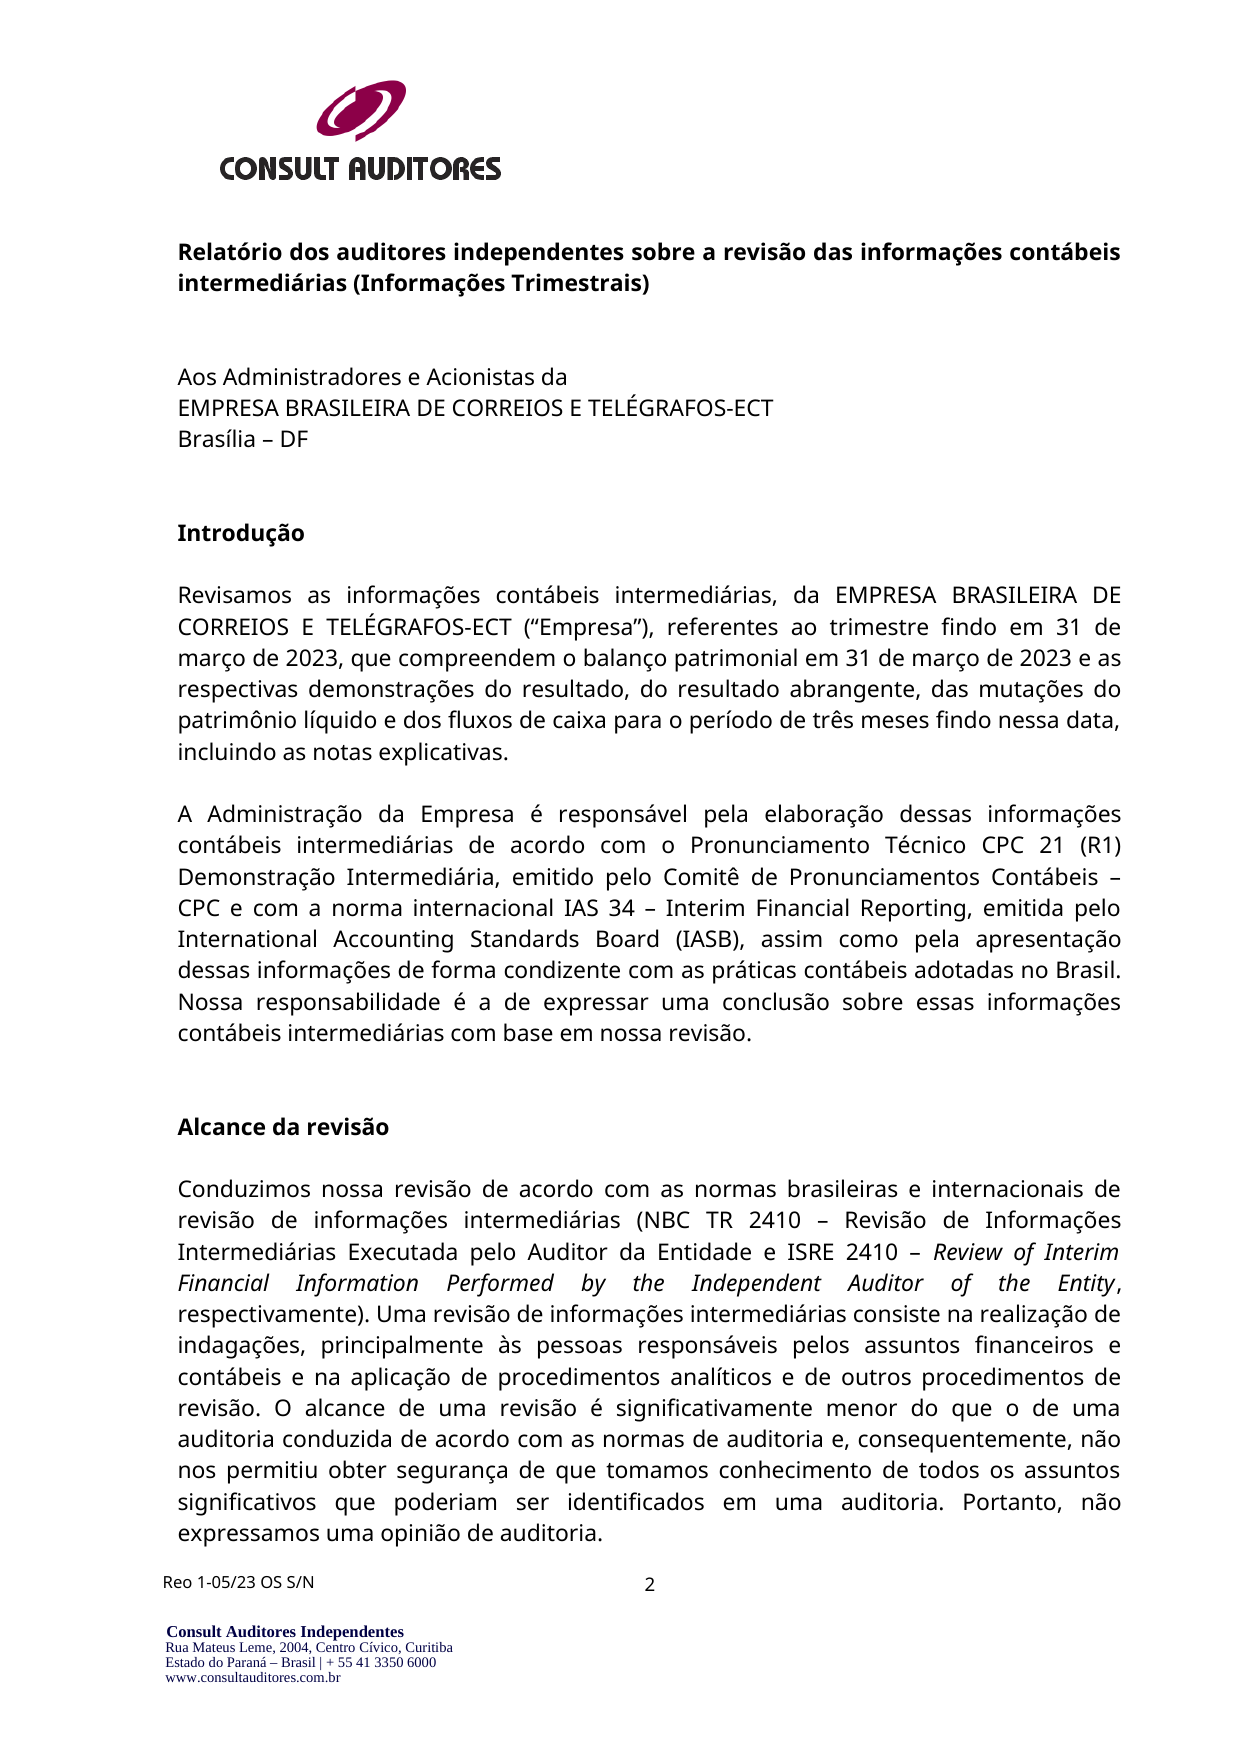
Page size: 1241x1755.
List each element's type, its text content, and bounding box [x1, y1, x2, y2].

text Relatório dos auditores independentes sobre a revisão das informações contábeis intermediárias (Informações Trimestrais) [177, 235, 1122, 298]
text Brasília – DF [177, 423, 1122, 454]
text Alcance da revisão [177, 1110, 1122, 1142]
text Conduzimos nossa revisão de acordo com as normas brasileiras e internacionais de revisão de informações intermediárias (NBC TR 2410 – Revisão de Informações Intermediárias Executada pelo Auditor da Entidade e ISRE 2410 – Review of Interim Financial Information Performed by the Independent Auditor of the Entity, respectivamente). Uma revisão de informações intermediárias consiste na realização de indagações, principalmente às pessoas responsáveis pelos assuntos financeiros e contábeis e na aplicação de procedimentos analíticos e de outros procedimentos de revisão. O alcance de uma revisão é significativamente menor do que o de uma auditoria conduzida de acordo com as normas de auditoria e, consequentemente, não nos permitiu obter segurança de que tomamos conhecimento de todos os assuntos significativos que poderiam ser identificados em uma auditoria. Portanto, não expressamos uma opinião de auditoria. [177, 1173, 1122, 1548]
text Introdução [177, 517, 1122, 548]
text Revisamos as informações contábeis intermediárias, da EMPRESA BRASILEIRA DE CORREIOS E TELÉGRAFOS-ECT (“Empresa”), referentes ao trimestre findo em 31 de março de 2023, que compreendem o balanço patrimonial em 31 de março de 2023 e as respectivas demonstrações do resultado, do resultado abrangente, das mutações do patrimônio líquido e dos fluxos de caixa para o período de três meses findo nessa data, incluindo as notas explicativas. [177, 579, 1122, 767]
text A Administração da Empresa é responsável pela elaboração dessas informações contábeis intermediárias de acordo com o Pronunciamento Técnico CPC 21 (R1) Demonstração Intermediária, emitido pelo Comitê de Pronunciamentos Contábeis – CPC e com a norma internacional IAS 34 – Interim Financial Reporting, emitida pelo International Accounting Standards Board (IASB), assim como pela apresentação dessas informações de forma condizente com as práticas contábeis adotadas no Brasil. Nossa responsabilidade é a de expressar uma conclusão sobre essas informações contábeis intermediárias com base em nossa revisão. [177, 798, 1122, 1048]
text Aos Administradores e Acionistas da [177, 360, 1122, 392]
text EMPRESA BRASILEIRA DE CORREIOS E TELÉGRAFOS-ECT [177, 392, 1122, 423]
